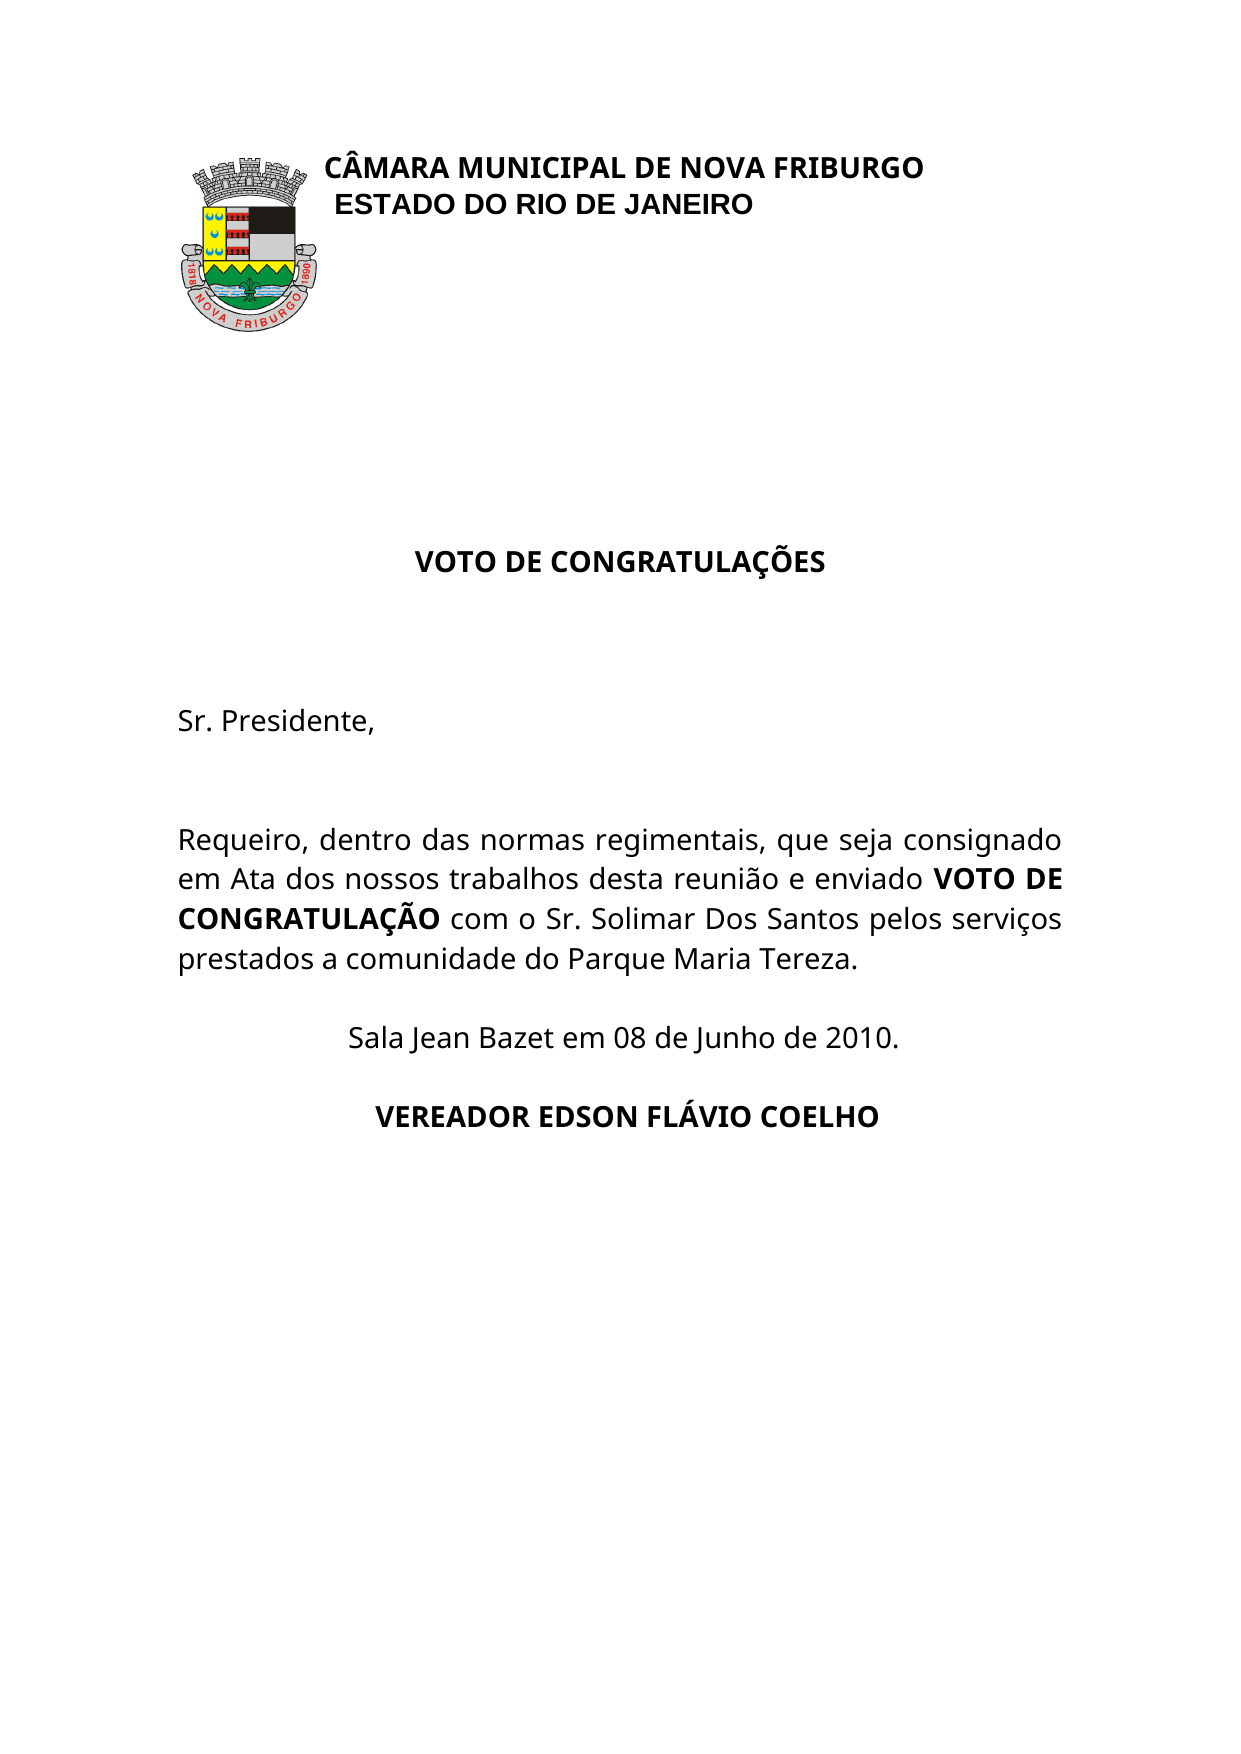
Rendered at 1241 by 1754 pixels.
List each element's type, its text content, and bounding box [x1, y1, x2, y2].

text Sr. Presidente, [177, 700, 1063, 739]
text Sala Jean Bazet em 08 de Junho de 2010. [177, 1017, 1063, 1057]
text VOTO DE CONGRATULAÇÕES [177, 541, 1063, 581]
text Requeiro, dentro das normas regimentais, que seja consignado em Ata dos nossos trabalhos desta reunião e enviado VOTO DE CONGRATULAÇÃO com o Sr. Solimar Dos Santos pelos serviços prestados a comunidade do Parque Maria Tereza. [177, 819, 1063, 978]
text ESTADO DO RIO DE JANEIRO [320, 187, 1063, 221]
text CÂMARA MUNICIPAL DE NOVA FRIBURGO [177, 148, 1063, 187]
text VEREADOR EDSON FLÁVIO COELHO [177, 1097, 1063, 1136]
